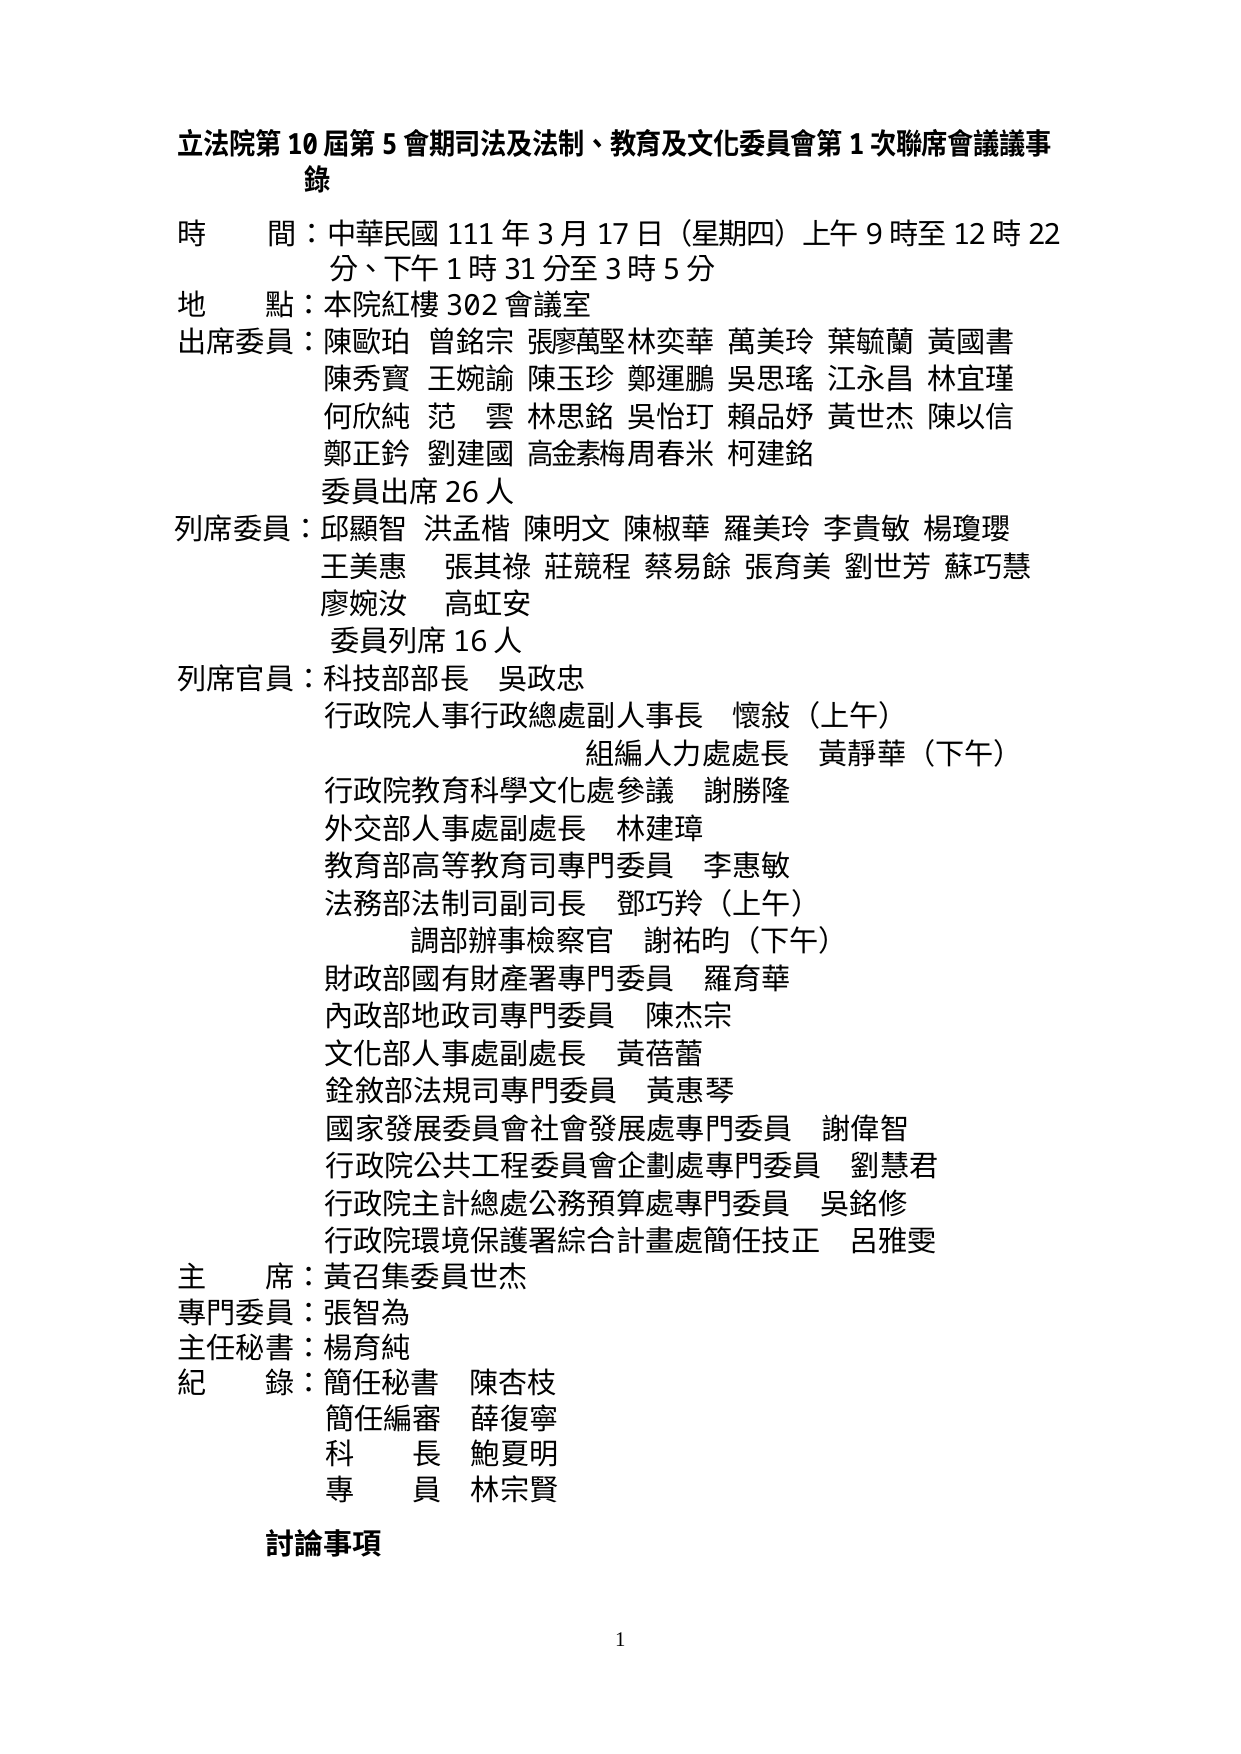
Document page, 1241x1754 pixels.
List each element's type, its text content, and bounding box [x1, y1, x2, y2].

text 組編人力處處長 黃靜華（下午） [319, 734, 1063, 772]
text 列席官員：科技部部長 吳政忠 [177, 659, 1063, 697]
text 時 間：中華民國111年3月17日（星期四）上午9時至12時22分、下午1時31分至3時5分 [177, 216, 1063, 287]
text 委員出席26人 [322, 472, 1063, 510]
text 何欣純 范 雲 林思銘 吳怡玎 賴品妤 黃世杰 陳以信 [177, 397, 1063, 435]
text 行政院教育科學文化處參議 謝勝隆 [319, 772, 1063, 809]
text 調部辦事檢察官 謝祐昀（下午） [405, 922, 1063, 959]
text 鄭正鈐 劉建國 高金素梅 周春米 柯建銘 [177, 435, 1063, 472]
text 委員列席16人 [190, 622, 1063, 659]
text 科 長 鮑夏明 [325, 1436, 1063, 1472]
text 列席委員：邱顯智 洪孟楷 陳明文 陳椒華 羅美玲 李貴敏 楊瓊瓔 [174, 510, 1063, 547]
text 財政部國有財產署專門委員 羅育華 [319, 959, 1063, 997]
text 文化部人事處副處長 黃蓓蕾 [319, 1034, 1063, 1072]
text 王美惠 張其祿 莊競程 蔡易餘 張育美 劉世芳 蘇巧慧 [294, 547, 1063, 585]
text 行政院主計總處公務預算處專門委員 吳銘修 [319, 1184, 1063, 1222]
text 主 席：黃召集委員世杰 [177, 1259, 1063, 1295]
text 專 員 林宗賢 [325, 1472, 1063, 1507]
text 行政院公共工程委員會企劃處專門委員 劉慧君 [319, 1147, 1063, 1184]
text 銓敘部法規司專門委員 黃惠琴 [319, 1072, 1063, 1109]
text 紀 錄：簡任秘書 陳杏枝 [177, 1366, 1063, 1401]
text 地 點：本院紅樓302會議室 [177, 287, 1063, 322]
text 行政院環境保護署綜合計畫處簡任技正 呂雅雯 [319, 1222, 1063, 1259]
text 陳秀寳 王婉諭 陳玉珍 鄭運鵬 吳思瑤 江永昌 林宜瑾 [177, 360, 1063, 397]
text 廖婉汝 高虹安 [294, 585, 1063, 622]
text 簡任編審 薛復寧 [325, 1401, 1063, 1436]
text 行政院人事行政總處副人事長 懷敍（上午） [319, 697, 1063, 734]
text 出席委員：陳歐珀 曾銘宗 張廖萬堅 林奕華 萬美玲 葉毓蘭 黃國書 [177, 322, 1063, 360]
text 立法院第10屆第5會期司法及法制、教育及文化委員會第1次聯席會議議事錄 [177, 126, 1063, 197]
text 專門委員：張智為 [177, 1295, 1063, 1330]
text 內政部地政司專門委員 陳杰宗 [319, 997, 1063, 1034]
text 主任秘書：楊育純 [177, 1330, 1063, 1366]
text 討論事項 [177, 1526, 1063, 1561]
text 教育部高等教育司專門委員 李惠敏 [319, 847, 1063, 884]
text 法務部法制司副司長 鄧巧羚（上午） [319, 884, 1063, 922]
text 外交部人事處副處長 林建璋 [319, 809, 1063, 847]
text 國家發展委員會社會發展處專門委員 謝偉智 [319, 1109, 1063, 1147]
